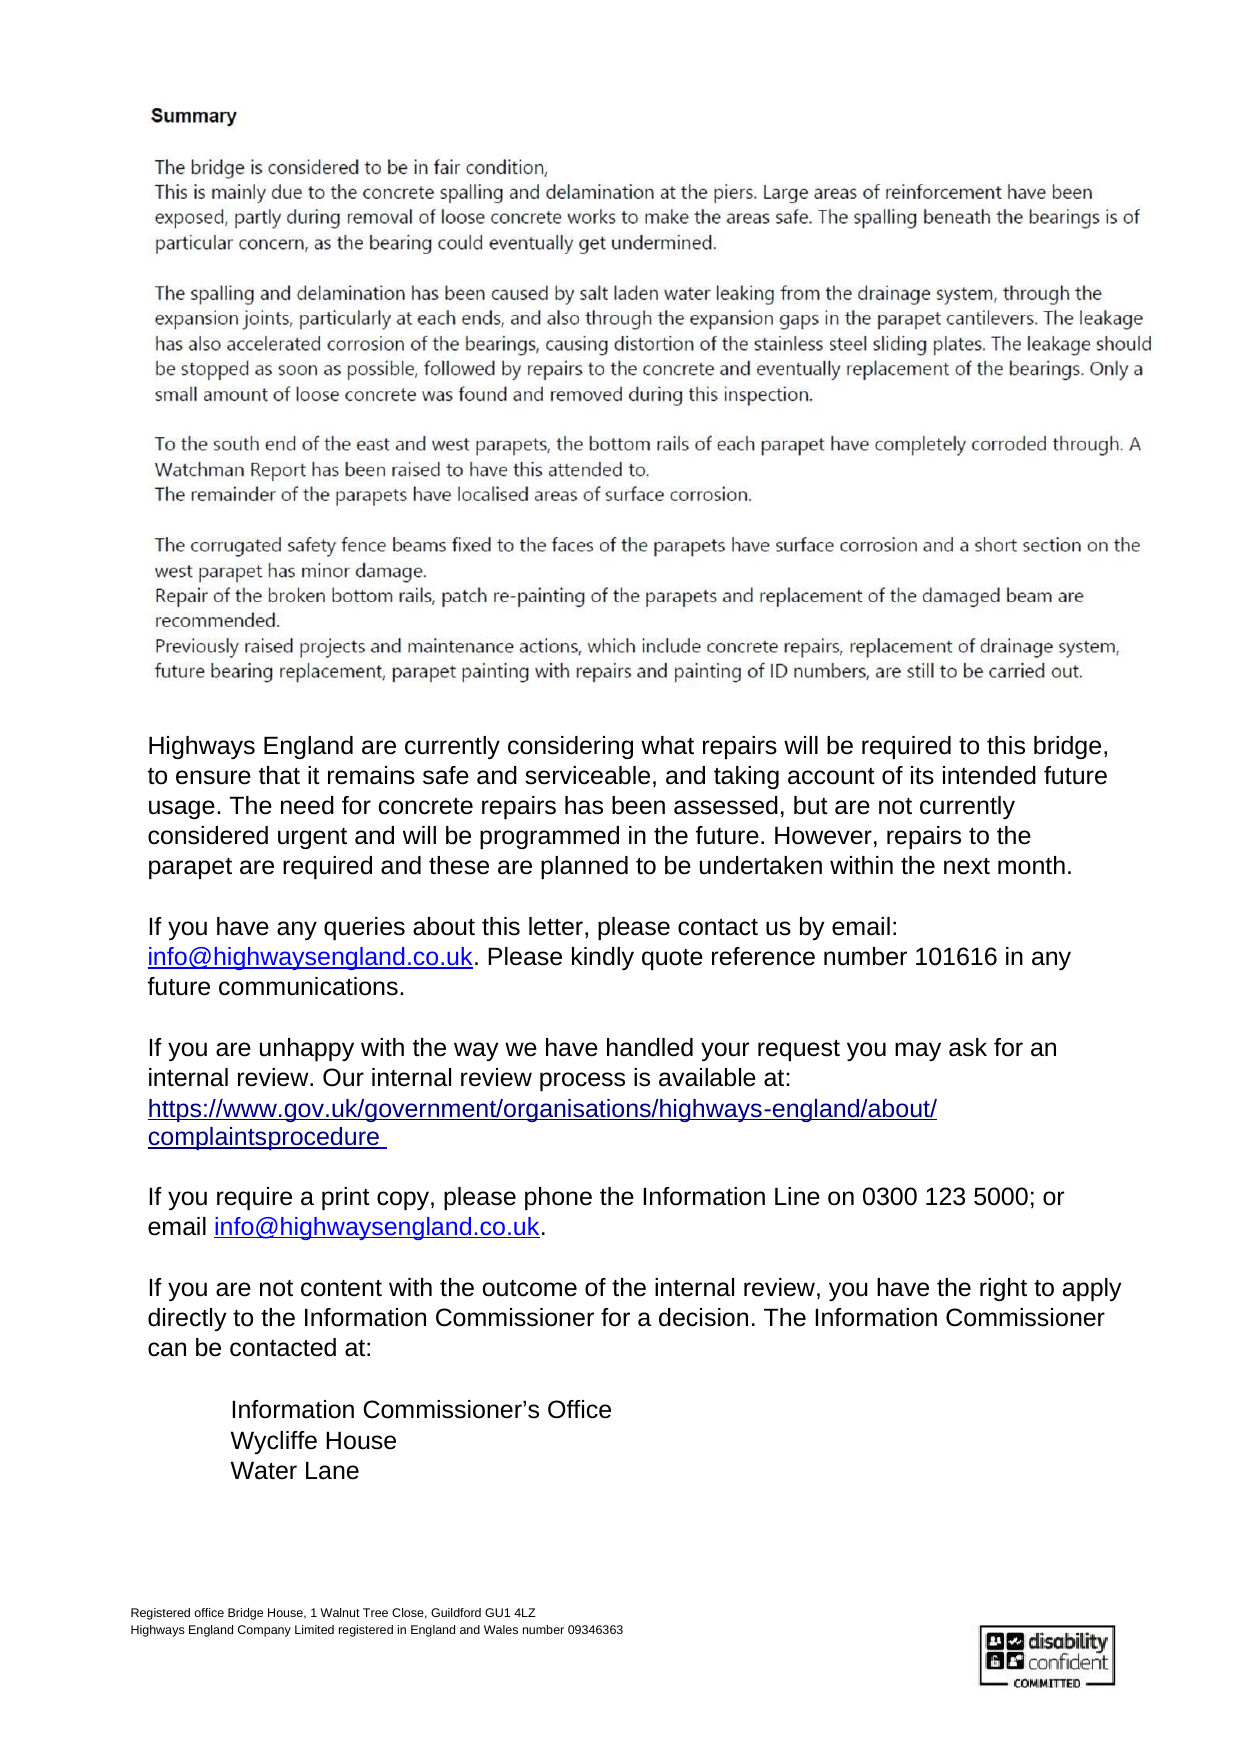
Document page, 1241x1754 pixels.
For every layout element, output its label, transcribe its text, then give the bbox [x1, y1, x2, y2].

text Highways England are currently considering what repairs will be required to this bridge, to ensure that it remains safe and serviceable, and taking account of its intended future usage. The need for concrete repairs has been assessed, but are not currently considered urgent and will be programmed in the future. However, repairs to the parapet are required and these are planned to be undertaken within the next month. [147, 731, 1123, 879]
text https://www.gov.uk/government/organisations/highways-england/about/complaintsprocedure [148, 1094, 1167, 1151]
text info@highwaysengland.co.uk. Please kindly quote reference number 101616 in any future communications. [147, 942, 1123, 1001]
text If you require a print copy, please phone the Information Line on 0300 123 5000; or email info@highwaysengland.co.uk. [147, 1182, 1123, 1241]
text Information Commissioner’s Office [147, 1395, 1123, 1424]
text If you have any queries about this letter, please contact us by email: [147, 912, 1123, 941]
text If you are unhappy with the way we have handled your request you may ask for an internal review. Our internal review process is available at: [147, 1033, 1123, 1092]
text Wycliffe House [147, 1426, 1123, 1454]
text If you are not content with the outcome of the internal review, you have the right to apply directly to the Information Commissioner for a decision. The Information Commissioner can be contacted at: [147, 1273, 1123, 1361]
text Water Lane [147, 1456, 1123, 1485]
